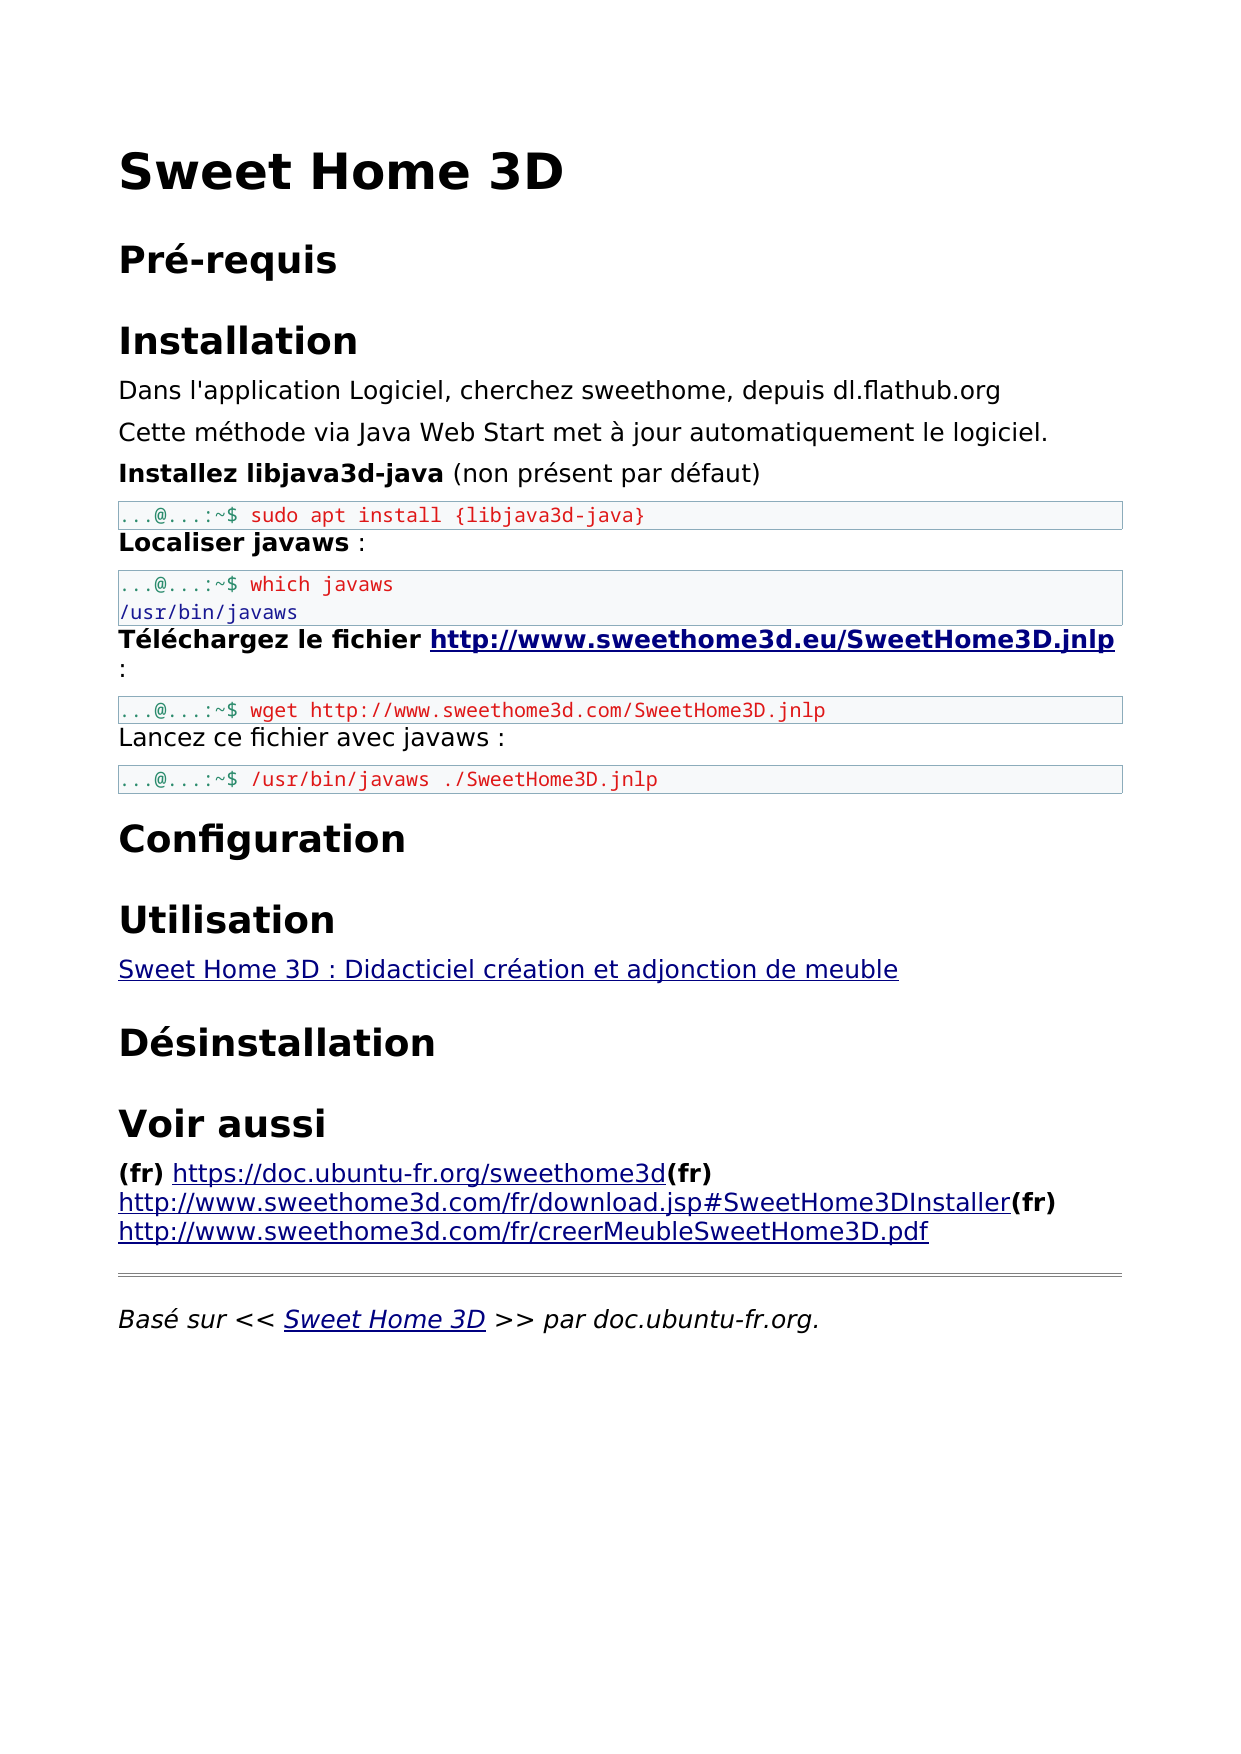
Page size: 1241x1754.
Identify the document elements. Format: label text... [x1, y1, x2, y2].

text Sweet Home 3D : Didacticiel création et adjonction de meuble [118, 955, 1122, 984]
text Dans l'application Logiciel, cherchez sweethome, depuis dl.flathub.org [118, 376, 1122, 405]
subtitle Désinstallation [118, 1022, 1122, 1065]
text Lancez ce fichier avec javaws : [118, 724, 1122, 753]
text ...@...:~$ wget http://www.sweethome3d.com/SweetHome3D.jnlp [119, 697, 1122, 723]
text ...@...:~$ /usr/bin/javaws ./SweetHome3D.jnlp [119, 766, 1122, 793]
subtitle Installation [118, 320, 1122, 364]
text (fr) https://doc.ubuntu-fr.org/sweethome3d(fr) http://www.sweethome3d.com/fr/download.jsp#SweetHome3DInstaller(fr) http://www.sweethome3d.com/fr/creerMeubleSweetHome3D.pdf [118, 1159, 1122, 1246]
text Cette méthode via Java Web Start met à jour automatiquement le logiciel. [118, 418, 1122, 447]
subtitle Voir aussi [118, 1103, 1122, 1146]
text Localiser javaws : [118, 530, 1122, 558]
subtitle Pré-requis [118, 239, 1122, 282]
subtitle Utilisation [118, 899, 1122, 942]
text Installez libjava3d-java (non présent par défaut) [118, 459, 1122, 489]
text ...@...:~$ which javaws /usr/bin/javaws [119, 571, 1122, 625]
text Basé sur << Sweet Home 3D >> par doc.ubuntu-fr.org. [118, 1305, 1122, 1334]
text ...@...:~$ sudo apt install {libjava3d-java} [119, 502, 1122, 529]
text Téléchargez le fichier http://www.sweethome3d.eu/SweetHome3D.jnlp : [118, 626, 1122, 683]
subtitle Configuration [118, 818, 1122, 861]
subtitle Sweet Home 3D [118, 143, 1122, 201]
